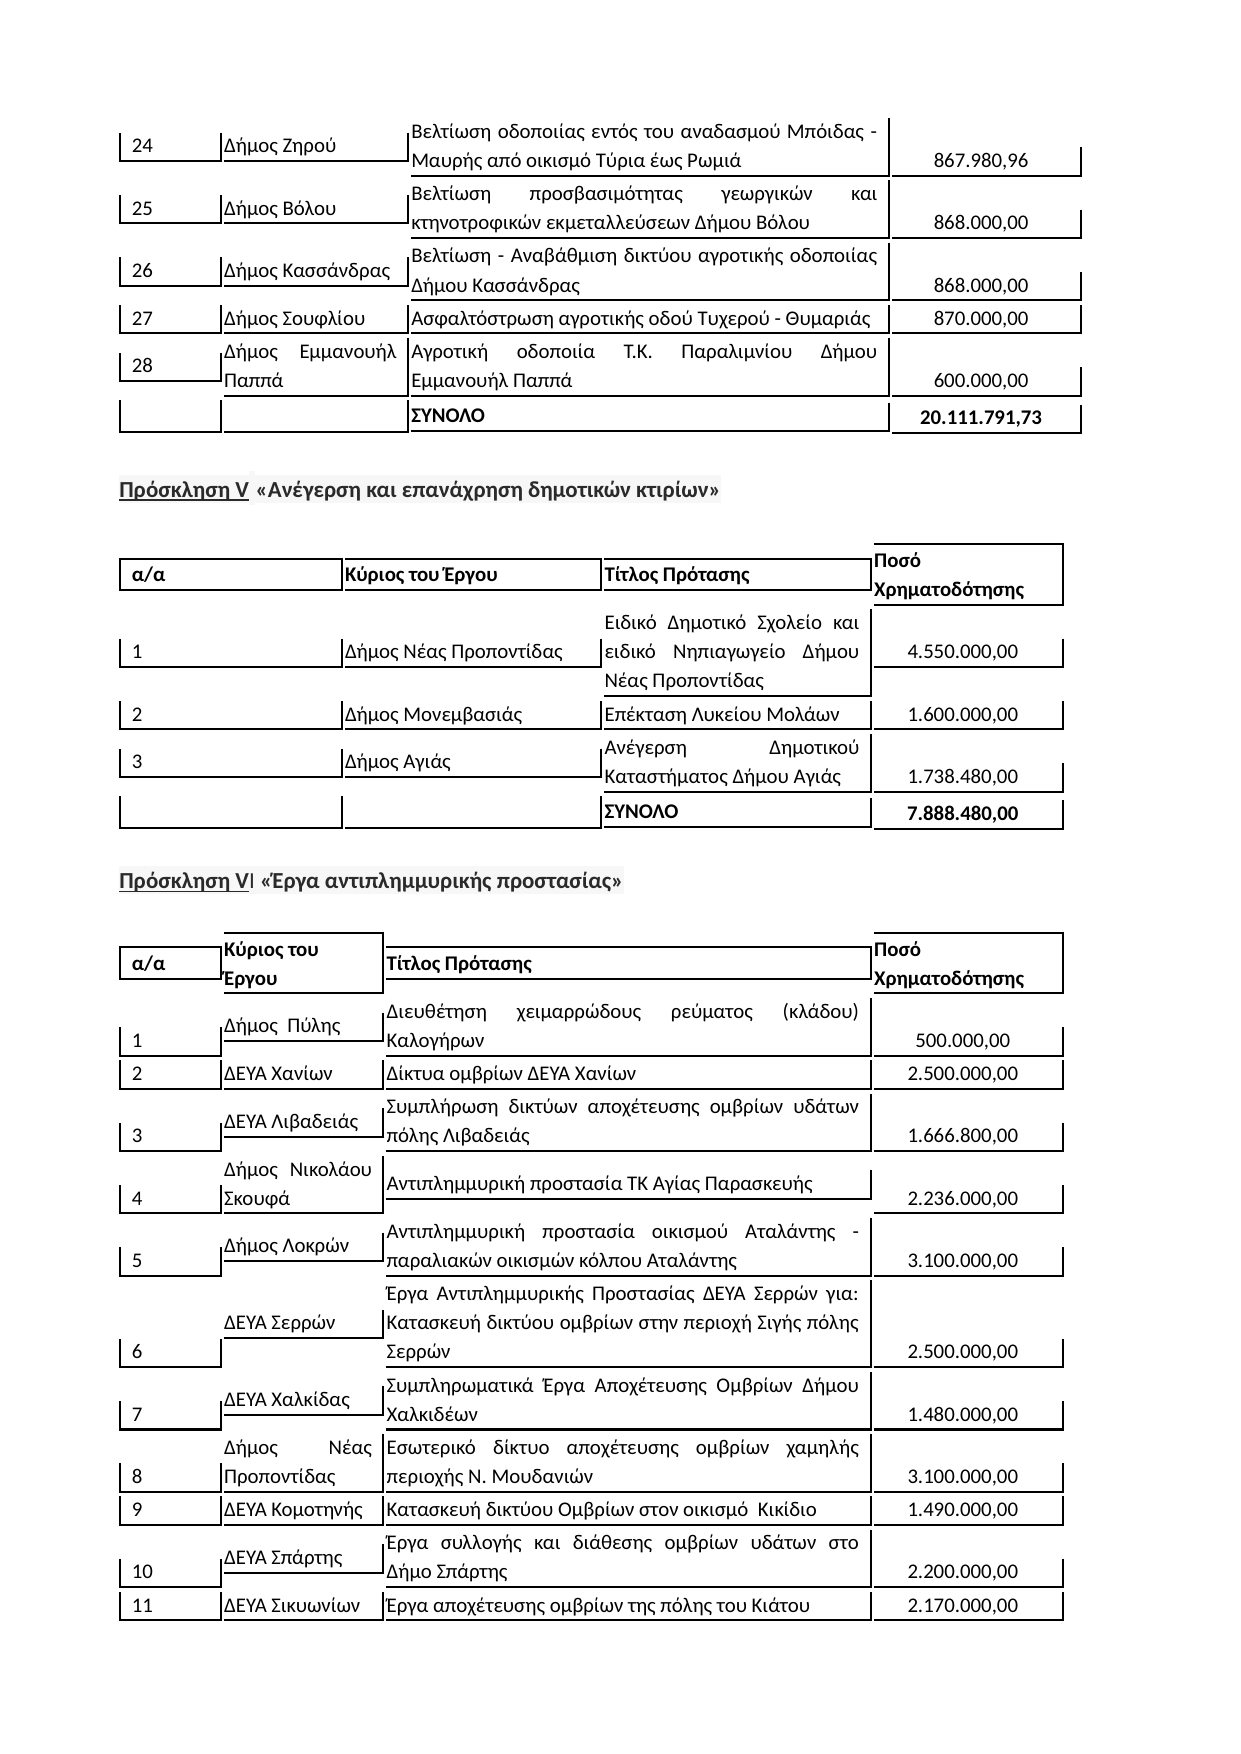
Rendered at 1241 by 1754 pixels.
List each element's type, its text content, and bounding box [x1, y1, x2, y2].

table_cell Εσωτερικό δίκτυο αποχέτευσης ομβρίων χαμηλής περιοχής Ν. Μουδανιών [385, 1434, 873, 1496]
table_cell Δήμος Αγιάς [344, 734, 603, 796]
table_cell ΔΕΥΑ Κομοτηνής [223, 1496, 385, 1529]
table_cell 1.600.000,00 [873, 701, 1065, 734]
table_cell Δήμος Νέας Προποντίδας [344, 609, 603, 701]
table_cell Ειδικό Δημοτικό Σχολείο και ειδικό Νηπιαγωγείο Δήμου Νέας Προποντίδας [603, 609, 873, 701]
table_cell Βελτίωση προσβασιμότητας γεωργικών και κτηνοτροφικών εκμεταλλεύσεων Δήμου Βόλου [410, 180, 891, 243]
table_cell [118, 400, 223, 438]
table_cell [118, 796, 344, 833]
table_cell [223, 400, 410, 438]
table_cell 10 [118, 1530, 223, 1592]
table_cell 2 [118, 701, 344, 734]
table_cell 867.980,96 [891, 118, 1083, 180]
table_cell 500.000,00 [873, 998, 1065, 1060]
table_cell 2.236.000,00 [873, 1156, 1065, 1218]
table_cell Δήμος Κασσάνδρας [223, 243, 410, 305]
table_cell 26 [118, 243, 223, 305]
table_cell Ασφαλτόστρωση αγροτικής οδού Τυχερού - Θυμαριάς [410, 305, 891, 338]
table_cell α/α [118, 932, 223, 998]
table_cell 20.111.791,73 [891, 400, 1083, 438]
table_cell Δήμος Βόλου [223, 180, 410, 243]
table_cell Κύριος του Έργου [344, 559, 603, 609]
table_cell Ποσό Χρηματοδότησης [873, 932, 1065, 998]
table_cell Έργα Αντιπλημμυρικής Προστασίας ΔΕΥΑ Σερρών για: Κατασκευή δικτύου ομβρίων στην περιοχή Σιγής πόλης Σερρών [385, 1280, 873, 1372]
table_cell 2.170.000,00 [873, 1592, 1065, 1625]
table_cell 27 [118, 305, 223, 338]
table_cell ΔΕΥΑ Χανίων [223, 1060, 385, 1093]
table_cell 870.000,00 [891, 305, 1083, 338]
table_cell Κύριος του Έργου [344, 543, 603, 590]
table_cell Βελτίωση - Αναβάθμιση δικτύου αγροτικής οδοποιίας Δήμου Κασσάνδρας [410, 243, 891, 305]
table_cell 4.550.000,00 [873, 609, 1065, 701]
table_cell ΔΕΥΑ Σπάρτης [223, 1530, 385, 1592]
table_cell 1 [118, 609, 344, 701]
table_cell Ποσό Χρηματοδότησης [873, 543, 1065, 609]
table_cell Αγροτική οδοποιία Τ.Κ. Παραλιμνίου Δήμου Εμμανουήλ Παππά [410, 338, 891, 400]
table_cell 3.100.000,00 [873, 1434, 1065, 1496]
table_cell 8 [118, 1434, 223, 1496]
table_header Πρόσκληση V «Ανέγερση και επανάχρηση δημοτικών κτιρίων» [118, 471, 873, 543]
table_cell Αντιπλημμυρική προστασία οικισμού Αταλάντης - παραλιακών οικισμών κόλπου Αταλάντης [385, 1218, 873, 1280]
table_cell ΔΕΥΑ Λιβαδειάς [223, 1094, 385, 1156]
table_cell 3 [118, 1094, 223, 1156]
table_cell Δήμος Μονεμβασιάς [344, 701, 603, 734]
table_cell 868.000,00 [891, 180, 1083, 243]
table_cell [121, 796, 341, 827]
table_cell 28 [118, 338, 223, 400]
table_cell Συμπλήρωση δικτύων αποχέτευσης ομβρίων υδάτων πόλης Λιβαδειάς [385, 1094, 873, 1156]
table_cell 2.200.000,00 [873, 1530, 1065, 1592]
table_cell Έργα αποχέτευσης ομβρίων της πόλης του Κιάτου [385, 1592, 873, 1625]
table_cell 2.500.000,00 [873, 1060, 1065, 1093]
table_cell Διευθέτηση χειμαρρώδους ρεύματος (κλάδου) Καλογήρων [385, 998, 873, 1060]
table_cell ΔΕΥΑ Σερρών [223, 1280, 385, 1372]
table_cell 25 [118, 180, 223, 243]
table_cell 24 [118, 118, 223, 180]
table_cell Κύριος του Έργου [223, 933, 385, 998]
table_header [873, 471, 1065, 543]
table_cell 6 [118, 1280, 223, 1372]
table_cell Αντιπλημμυρική προστασία ΤΚ Αγίας Παρασκευής [385, 1156, 873, 1218]
table_cell Ανέγερση Δημοτικού Καταστήματος Δήμου Αγιάς [603, 734, 873, 796]
table_cell 3 [118, 734, 344, 796]
table_cell 600.000,00 [891, 338, 1083, 400]
table_cell Δήμος Σουφλίου [223, 305, 410, 338]
table_cell Δήμος Νέας Προποντίδας [223, 1434, 385, 1496]
table_cell Βελτίωση οδοποιίας εντός του αναδασμού Μπόιδας - Μαυρής από οικισμό Τύρια έως Ρωμιά [410, 118, 891, 180]
table_cell ΣΥΝΟΛΟ [603, 796, 873, 833]
table_header [873, 866, 1065, 932]
table_cell Έργα συλλογής και διάθεσης ομβρίων υδάτων στο Δήμο Σπάρτης [385, 1530, 873, 1592]
table_cell 1.490.000,00 [873, 1496, 1065, 1529]
table_cell 1.480.000,00 [873, 1372, 1065, 1434]
table_cell Κατασκευή δικτύου Ομβρίων στον οικισμό Κικίδιο [385, 1496, 873, 1529]
table_cell 11 [118, 1592, 223, 1625]
table_cell 1 [118, 998, 223, 1060]
table_cell Δήμος Ζηρού [223, 118, 410, 180]
table_cell 3.100.000,00 [873, 1218, 1065, 1280]
table_cell 4 [118, 1156, 223, 1218]
table_cell Συμπληρωματικά Έργα Αποχέτευσης Ομβρίων Δήμου Χαλκιδέων [385, 1372, 873, 1434]
table_cell 7.888.480,00 [873, 796, 1065, 833]
table_cell α/α [118, 543, 344, 609]
table_cell [344, 796, 603, 833]
table_cell ΔΕΥΑ Χαλκίδας [223, 1372, 385, 1434]
table_cell ΔΕΥΑ Σικυωνίων [223, 1592, 385, 1625]
table_cell 9 [118, 1496, 223, 1529]
table_header Πρόσκληση VI «Έργα αντιπλημμυρικής προστασίας» [118, 866, 873, 932]
table_cell Δήμος Πύλης [223, 998, 385, 1060]
table_cell [121, 400, 220, 431]
table_cell Δίκτυα ομβρίων ΔΕΥΑ Χανίων [385, 1060, 873, 1093]
table_cell 868.000,00 [891, 243, 1083, 305]
table_cell Δήμος Νικολάου Σκουφά [223, 1156, 385, 1218]
table_cell Δήμος Λοκρών [223, 1218, 385, 1280]
table_cell 5 [118, 1218, 223, 1280]
table_cell 1.738.480,00 [873, 734, 1065, 796]
table_cell Επέκταση Λυκείου Μολάων [603, 701, 873, 734]
table_cell 2 [118, 1060, 223, 1093]
table_cell 2.500.000,00 [873, 1280, 1065, 1372]
table_cell 1.666.800,00 [873, 1094, 1065, 1156]
table_cell Δήμος Εμμανουήλ Παππά [223, 338, 410, 400]
table_cell ΣΥΝΟΛΟ [410, 400, 891, 438]
table_cell Τίτλος Πρότασης [385, 932, 873, 998]
table_cell 7 [118, 1372, 223, 1434]
table_cell Τίτλος Πρότασης [603, 543, 873, 609]
